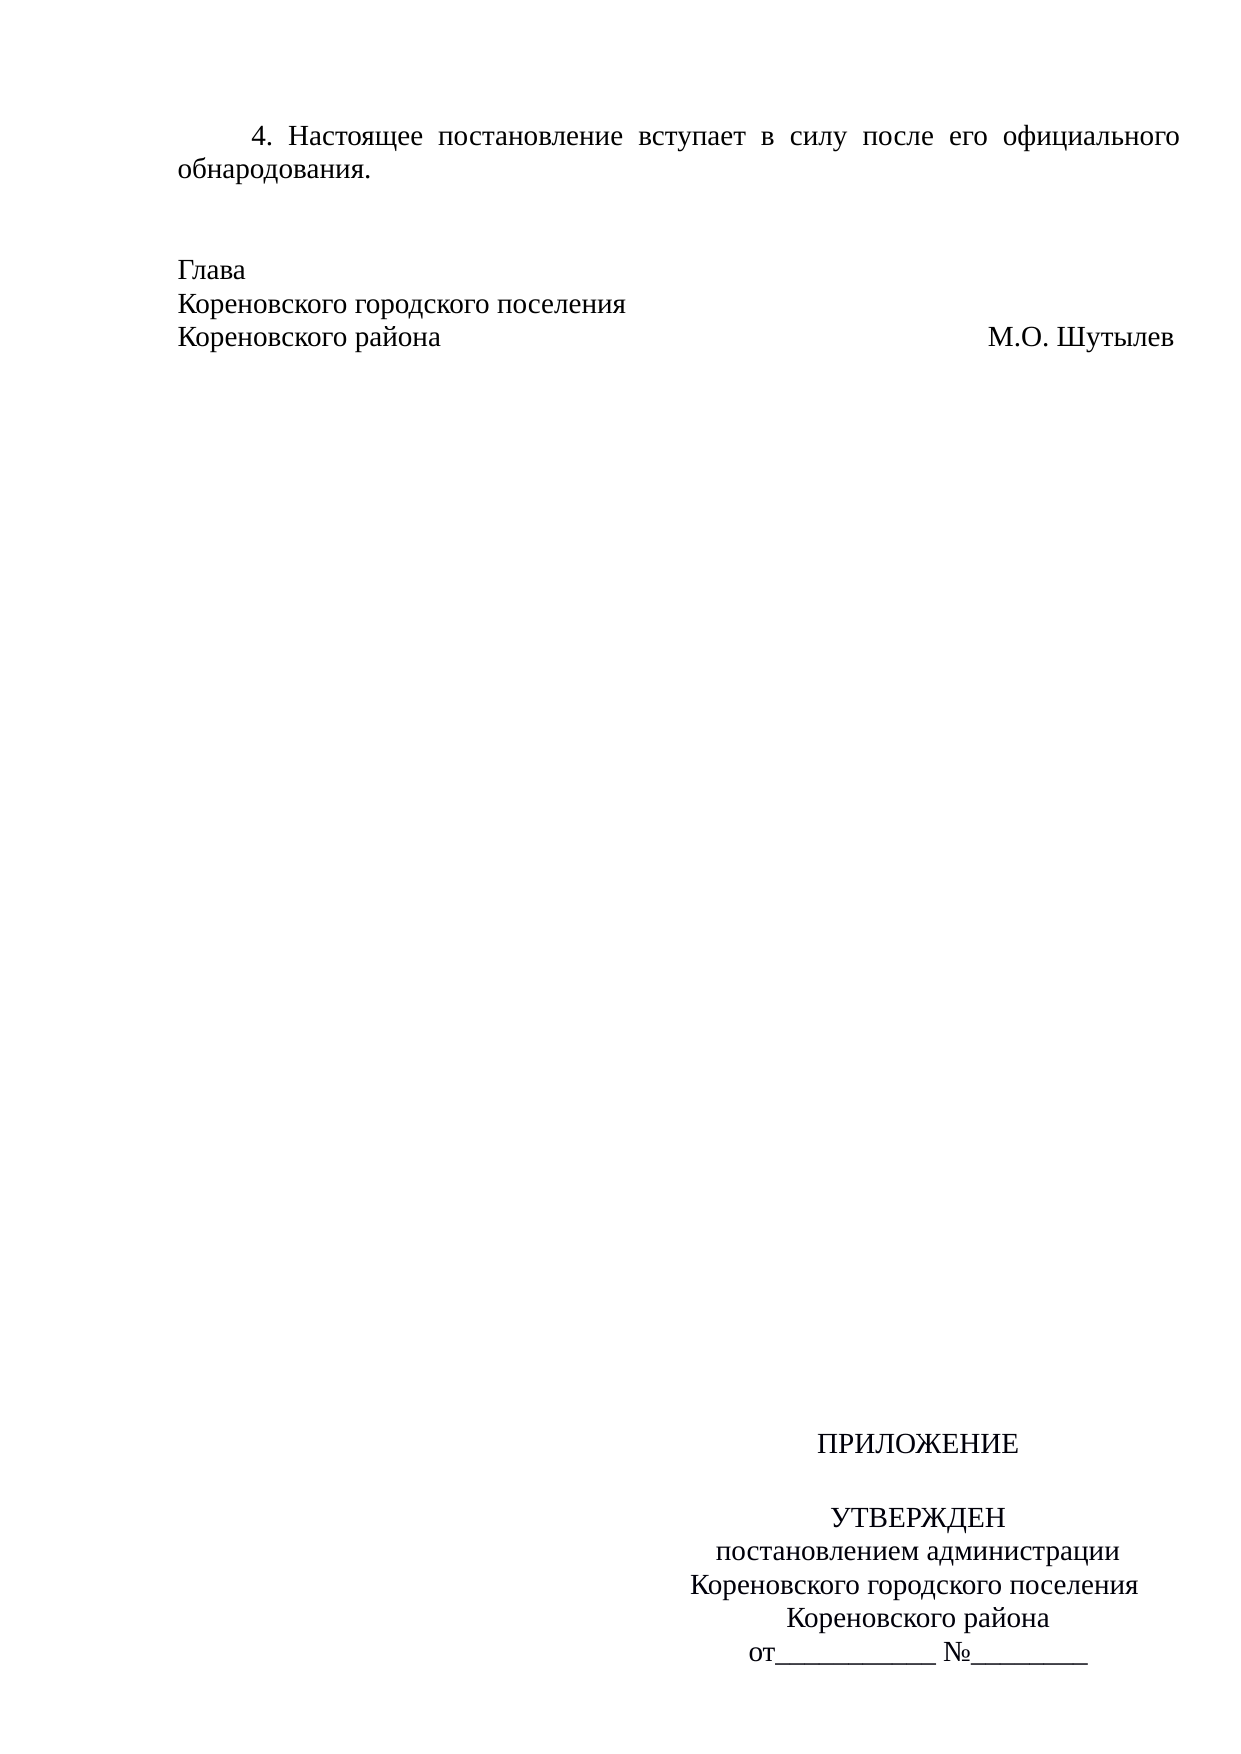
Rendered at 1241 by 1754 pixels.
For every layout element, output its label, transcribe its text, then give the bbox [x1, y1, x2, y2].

text 4. Настоящее постановление вступает в силу после его официального обнародования. [177, 118, 1181, 185]
text Кореновского городского поселения [177, 286, 1181, 319]
text Кореновского района М.О. Шутылев [177, 319, 1181, 353]
table_header ПРИЛОЖЕНИЕ УТВЕРЖДЕН постановлением администрации Кореновского городского поселения Кореновского района от___________ №________ [649, 1426, 1187, 1668]
text Глава [177, 252, 1181, 286]
table_header [165, 1426, 648, 1668]
